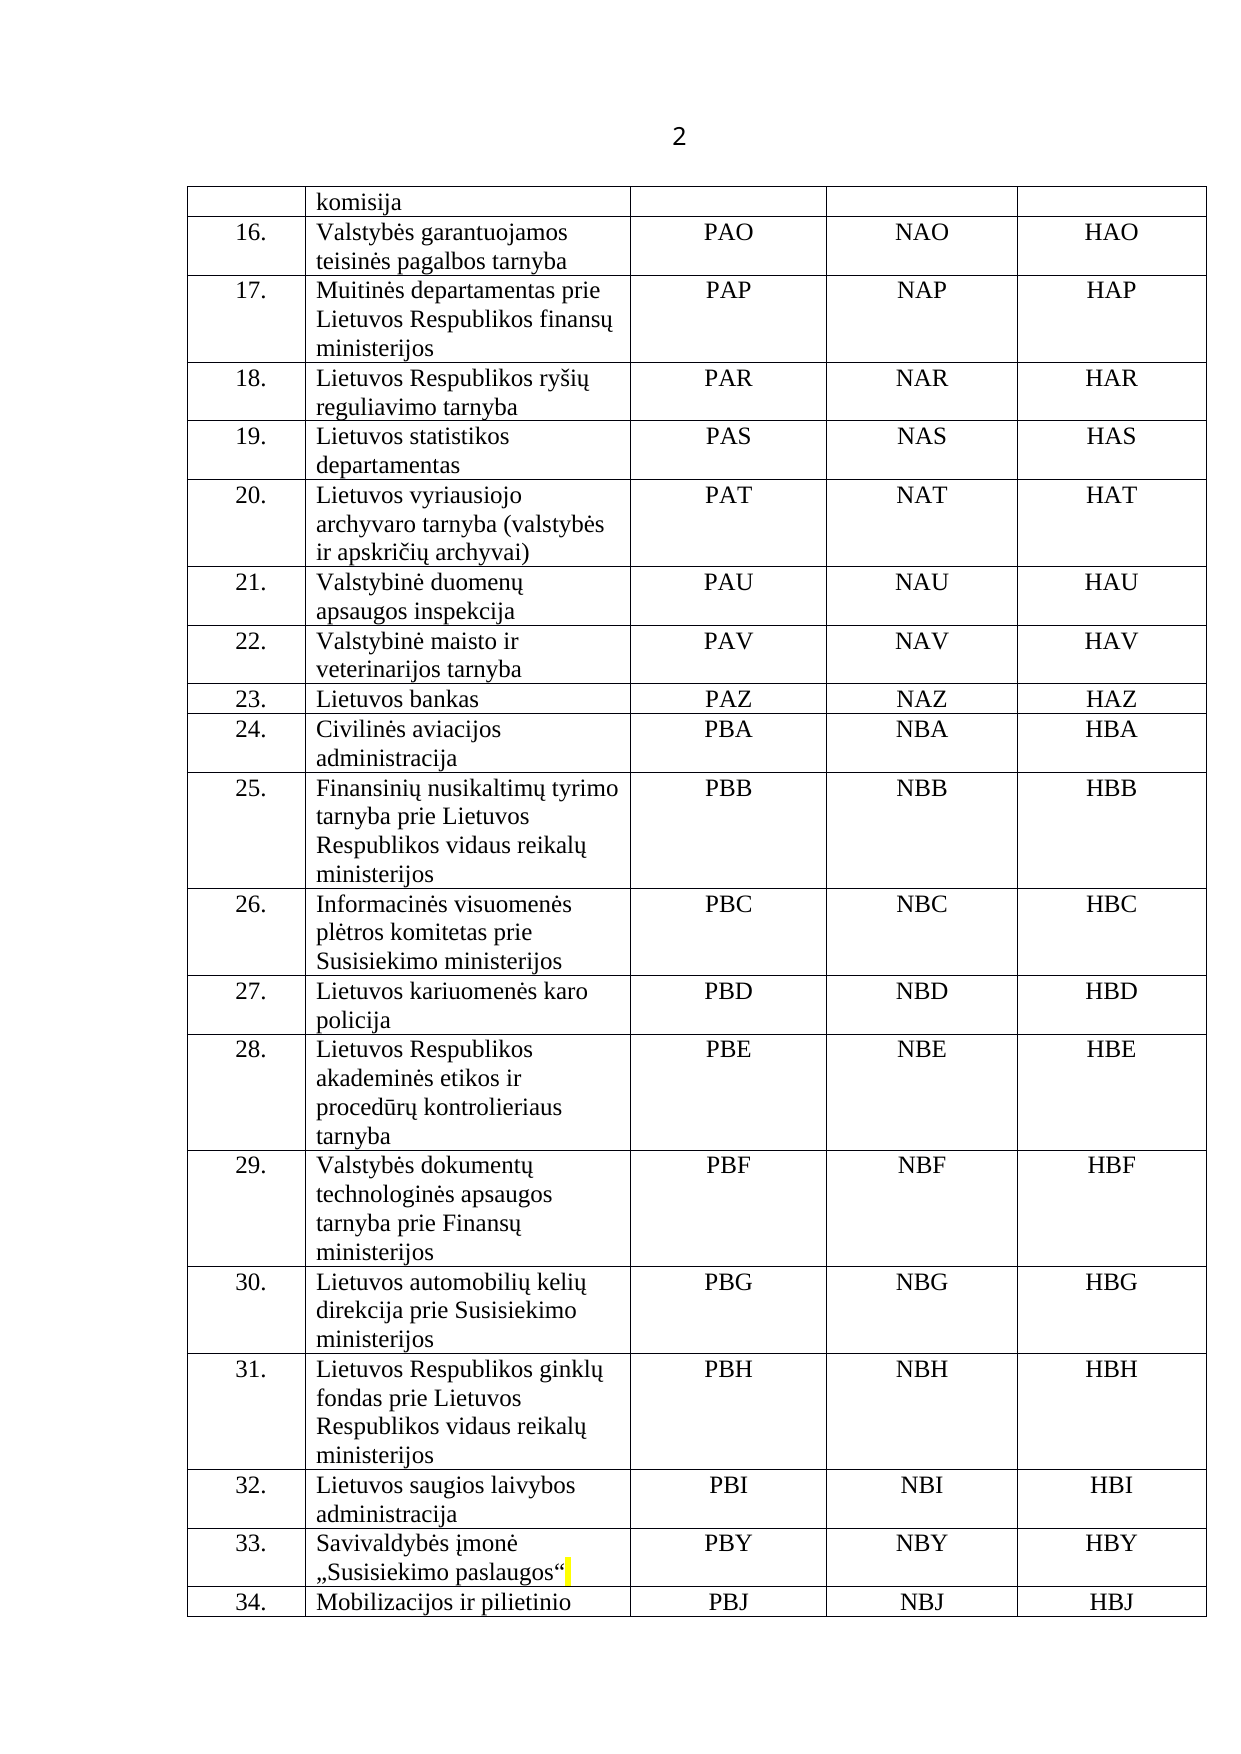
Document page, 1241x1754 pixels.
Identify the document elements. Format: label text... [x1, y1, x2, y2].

table_cell HBE [1018, 1035, 1206, 1149]
table_cell HAR [1018, 363, 1206, 420]
table_cell PBY [631, 1529, 826, 1586]
table_cell PAZ [631, 684, 826, 713]
table_cell 32. [188, 1470, 305, 1527]
table_cell 16. [188, 217, 305, 274]
table_cell 30. [188, 1267, 305, 1353]
table_cell 27. [188, 976, 305, 1033]
table_cell 21. [188, 567, 305, 625]
table_cell 31. [188, 1354, 305, 1469]
table_cell 34. [188, 1587, 305, 1616]
table_cell HBH [1018, 1354, 1206, 1469]
table_cell HAP [1018, 276, 1206, 362]
table_cell 17. [188, 276, 305, 362]
table_cell NBC [827, 889, 1017, 975]
table_cell PBC [631, 889, 826, 975]
table_cell HAZ [1018, 684, 1206, 713]
table_cell NBH [827, 1354, 1017, 1469]
table_cell PAO [631, 217, 826, 274]
table_cell NAV [827, 626, 1017, 683]
table_cell HBI [1018, 1470, 1206, 1527]
table_cell komisija [306, 187, 630, 216]
table_cell HBA [1018, 714, 1206, 772]
table_cell 26. [188, 889, 305, 975]
table_cell HAS [1018, 421, 1206, 479]
table_cell NBY [827, 1529, 1017, 1586]
table_cell Civilinės aviacijos administracija [306, 714, 630, 772]
table_cell HBY [1018, 1529, 1206, 1586]
table_cell 19. [188, 421, 305, 479]
table_cell 18. [188, 363, 305, 420]
table_cell Valstybės dokumentų technologinės apsaugos tarnyba prie Finansų ministerijos [306, 1151, 630, 1266]
table_cell NBF [827, 1151, 1017, 1266]
table_cell PBB [631, 773, 826, 888]
table_cell PBD [631, 976, 826, 1033]
table_cell NBG [827, 1267, 1017, 1353]
table_cell 22. [188, 626, 305, 683]
table_cell PBF [631, 1151, 826, 1266]
table_cell NAU [827, 567, 1017, 625]
table_cell Lietuvos vyriausiojo archyvaro tarnyba (valstybės ir apskričių archyvai) [306, 480, 630, 566]
table_cell Lietuvos kariuomenės karo policija [306, 976, 630, 1033]
table_cell Lietuvos saugios laivybos administracija [306, 1470, 630, 1527]
table_cell 33. [188, 1529, 305, 1586]
table_cell Informacinės visuomenės plėtros komitetas prie Susisiekimo ministerijos [306, 889, 630, 975]
table_cell Lietuvos Respublikos ginklų fondas prie Lietuvos Respublikos vidaus reikalų ministerijos [306, 1354, 630, 1469]
table_cell Mobilizacijos ir pilietinio [306, 1587, 630, 1616]
table_cell Finansinių nusikaltimų tyrimo tarnyba prie Lietuvos Respublikos vidaus reikalų ministerijos [306, 773, 630, 888]
table_cell PAT [631, 480, 826, 566]
table_cell PBA [631, 714, 826, 772]
table_cell HBC [1018, 889, 1206, 975]
table_cell PBI [631, 1470, 826, 1527]
table_cell HBJ [1018, 1587, 1206, 1616]
table_cell NBD [827, 976, 1017, 1033]
table_cell 25. [188, 773, 305, 888]
table_cell Lietuvos automobilių kelių direkcija prie Susisiekimo ministerijos [306, 1267, 630, 1353]
table_cell [827, 187, 1017, 216]
table_cell Savivaldybės įmonė „Susisiekimo paslaugos“ [306, 1529, 630, 1586]
table_cell PBG [631, 1267, 826, 1353]
table_cell HBD [1018, 976, 1206, 1033]
table_cell HAO [1018, 217, 1206, 274]
table_cell NAS [827, 421, 1017, 479]
table_cell 29. [188, 1151, 305, 1266]
table_cell HBG [1018, 1267, 1206, 1353]
table_cell Lietuvos Respublikos akademinės etikos ir procedūrų kontrolieriaus tarnyba [306, 1035, 630, 1149]
table_cell PAV [631, 626, 826, 683]
table_cell HBF [1018, 1151, 1206, 1266]
table_cell NBB [827, 773, 1017, 888]
table_cell Valstybinė maisto ir veterinarijos tarnyba [306, 626, 630, 683]
table_cell 20. [188, 480, 305, 566]
table_cell NBJ [827, 1587, 1017, 1616]
table_cell Lietuvos statistikos departamentas [306, 421, 630, 479]
table_cell NBE [827, 1035, 1017, 1149]
table_cell [631, 187, 826, 216]
table_cell HBB [1018, 773, 1206, 888]
table_cell Lietuvos bankas [306, 684, 630, 713]
table_cell PAR [631, 363, 826, 420]
table_cell NAR [827, 363, 1017, 420]
table_cell PBJ [631, 1587, 826, 1616]
table_cell NBI [827, 1470, 1017, 1527]
table_cell Valstybės garantuojamos teisinės pagalbos tarnyba [306, 217, 630, 274]
table_cell Lietuvos Respublikos ryšių reguliavimo tarnyba [306, 363, 630, 420]
table_cell 28. [188, 1035, 305, 1149]
table_cell HAV [1018, 626, 1206, 683]
table_cell 24. [188, 714, 305, 772]
table_cell PAS [631, 421, 826, 479]
table_cell HAT [1018, 480, 1206, 566]
table_cell Muitinės departamentas prie Lietuvos Respublikos finansų ministerijos [306, 276, 630, 362]
table_cell [188, 187, 305, 216]
table_cell NAT [827, 480, 1017, 566]
table_cell PBE [631, 1035, 826, 1149]
table_cell NBA [827, 714, 1017, 772]
table_cell Valstybinė duomenų apsaugos inspekcija [306, 567, 630, 625]
table_cell NAZ [827, 684, 1017, 713]
table_cell [1018, 187, 1206, 216]
table_cell NAO [827, 217, 1017, 274]
table_cell PAU [631, 567, 826, 625]
table_cell 23. [188, 684, 305, 713]
table_cell PAP [631, 276, 826, 362]
table_cell HAU [1018, 567, 1206, 625]
table_cell NAP [827, 276, 1017, 362]
table_cell PBH [631, 1354, 826, 1469]
